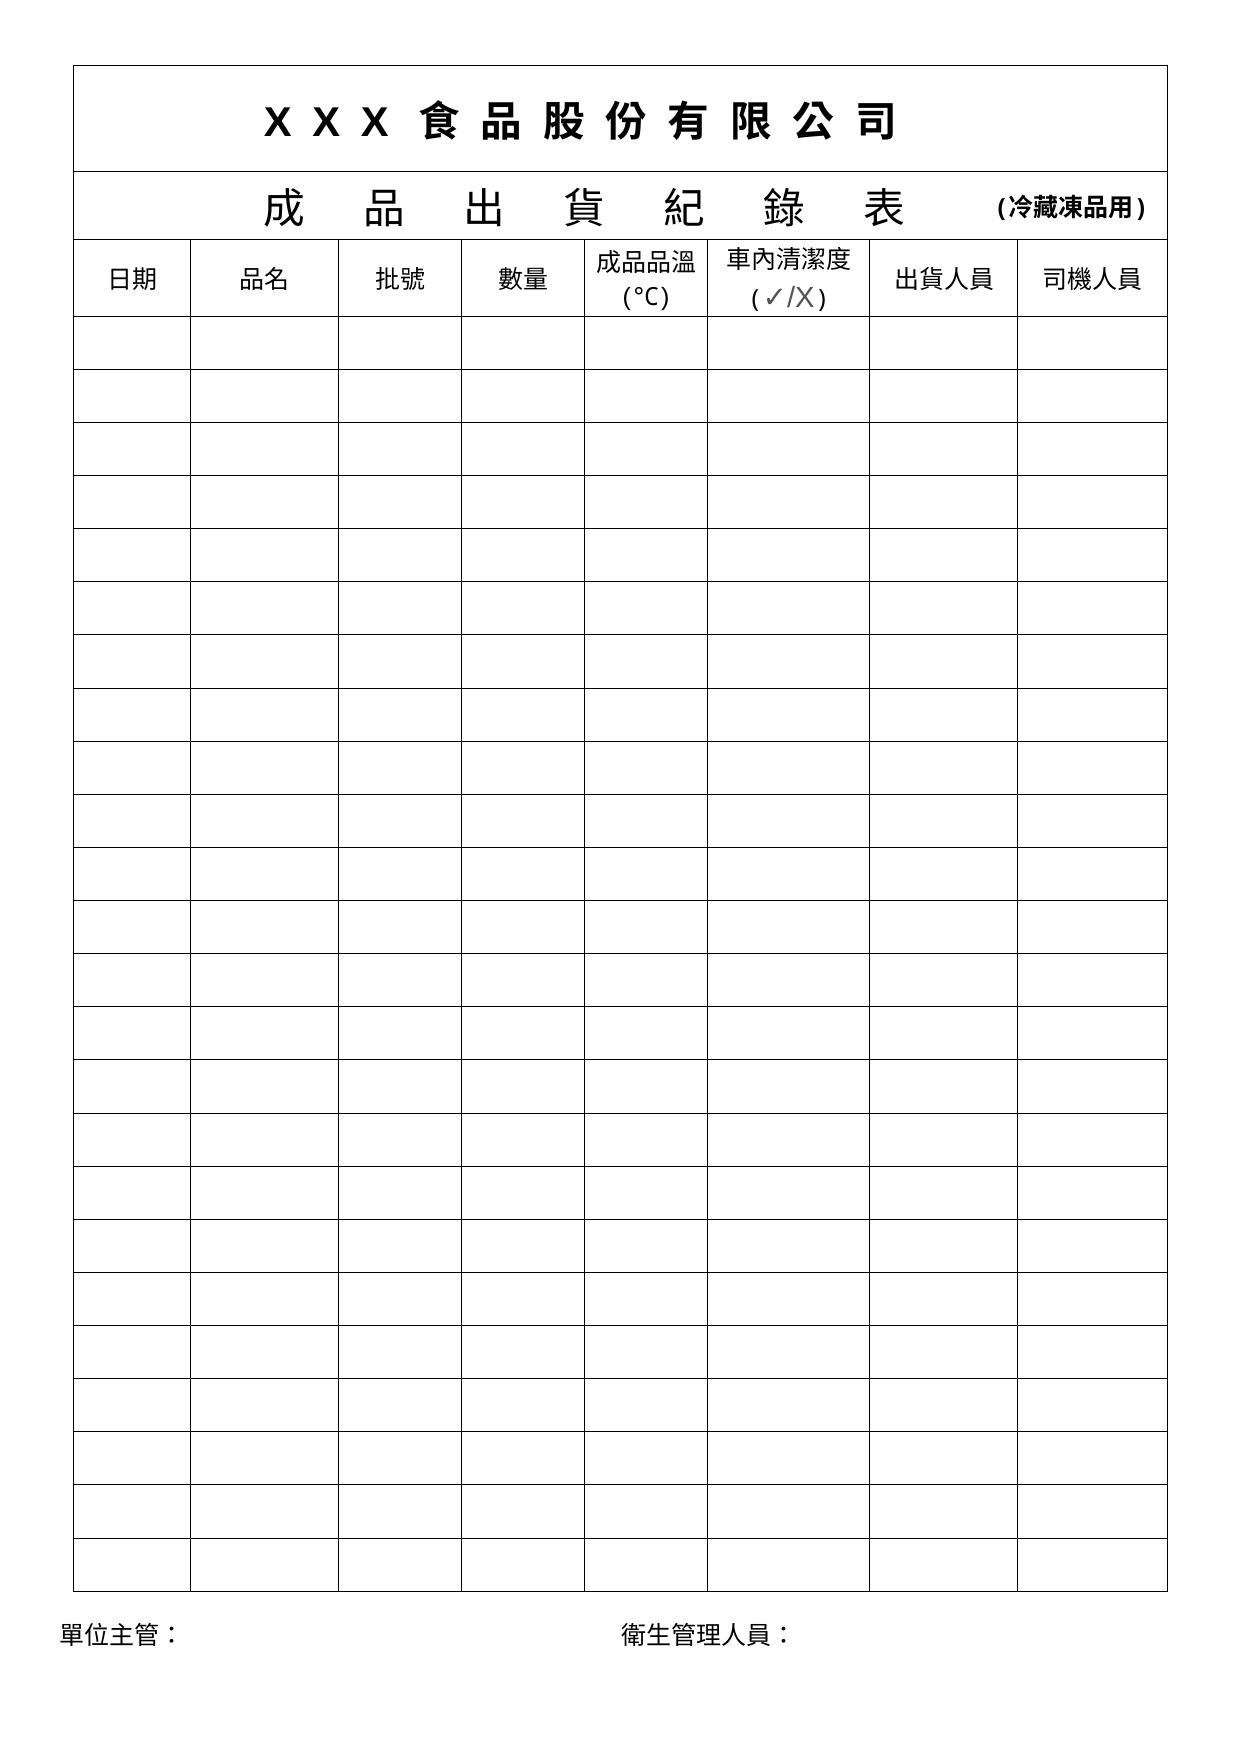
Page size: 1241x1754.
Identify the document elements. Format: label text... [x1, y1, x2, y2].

table_cell 出貨人員 [870, 240, 1017, 316]
table_cell [1018, 476, 1167, 528]
table_cell [1018, 742, 1167, 794]
table_cell [1018, 1326, 1167, 1378]
table_cell [708, 476, 869, 528]
table_cell [708, 582, 869, 634]
table_cell [870, 1114, 1017, 1166]
table_cell [74, 635, 190, 687]
table_cell [74, 1167, 190, 1219]
table_cell [74, 1007, 190, 1059]
table_cell 成品品溫 (℃) [585, 240, 707, 316]
table_cell [870, 1539, 1017, 1591]
table_cell [339, 635, 461, 687]
table_cell [870, 689, 1017, 741]
table_cell [191, 370, 338, 422]
table_cell [1018, 1273, 1167, 1325]
table_cell [74, 423, 190, 475]
table_cell [74, 795, 190, 847]
table_cell [1018, 954, 1167, 1006]
table_cell [708, 1114, 869, 1166]
table_cell [74, 1326, 190, 1378]
table_cell [585, 370, 707, 422]
table_cell [339, 1273, 461, 1325]
table_cell [462, 1539, 584, 1591]
table_cell [74, 582, 190, 634]
table_cell [870, 635, 1017, 687]
table_cell [339, 848, 461, 900]
table_cell [339, 1432, 461, 1484]
table_cell [339, 582, 461, 634]
table_cell [462, 901, 584, 953]
table_cell [1018, 1060, 1167, 1112]
table_cell [585, 901, 707, 953]
table_cell [462, 848, 584, 900]
table_cell [708, 1432, 869, 1484]
table_cell [462, 370, 584, 422]
table_cell [1018, 689, 1167, 741]
table_cell [462, 1220, 584, 1272]
table_cell [585, 1060, 707, 1112]
table_cell [462, 1167, 584, 1219]
table_cell [74, 689, 190, 741]
table_cell [585, 1539, 707, 1591]
table_cell [74, 1060, 190, 1112]
table_cell [708, 795, 869, 847]
table_cell [191, 1007, 338, 1059]
table_cell [708, 954, 869, 1006]
table_cell [191, 317, 338, 369]
table_cell [708, 1539, 869, 1591]
table_header [74, 66, 263, 171]
table_cell 品名 [191, 240, 338, 316]
table_cell [708, 423, 869, 475]
table_cell [339, 1220, 461, 1272]
table_cell [74, 1220, 190, 1272]
table_cell [708, 317, 869, 369]
table_cell [191, 1432, 338, 1484]
table_cell 日期 [74, 240, 190, 316]
table_cell [191, 476, 338, 528]
table_cell [870, 1379, 1017, 1431]
table_cell [585, 1167, 707, 1219]
table_cell [870, 1060, 1017, 1112]
table_cell [462, 1060, 584, 1112]
table_cell [585, 689, 707, 741]
table_cell [191, 582, 338, 634]
table_cell [191, 1060, 338, 1112]
table_cell [339, 1114, 461, 1166]
table_cell [191, 1167, 338, 1219]
table_cell (冷藏凍品用) [975, 172, 1167, 238]
table_cell [585, 1273, 707, 1325]
table_cell [191, 1326, 338, 1378]
table_cell [462, 1273, 584, 1325]
text 單位主管： 衛生管理人員： [59, 1592, 1181, 1654]
table_cell [339, 795, 461, 847]
table_cell [585, 954, 707, 1006]
table_cell [870, 1326, 1017, 1378]
table_cell [74, 1539, 190, 1591]
table_cell [1018, 795, 1167, 847]
table_cell [462, 1007, 584, 1059]
table_cell [191, 635, 338, 687]
table_cell [708, 370, 869, 422]
table_cell [1018, 582, 1167, 634]
table_cell [708, 1167, 869, 1219]
table_cell [191, 689, 338, 741]
table_cell [462, 582, 584, 634]
table_cell [191, 1485, 338, 1537]
table_cell [74, 317, 190, 369]
table_cell [1018, 848, 1167, 900]
table_cell [339, 901, 461, 953]
table_cell [585, 1007, 707, 1059]
table_cell [191, 742, 338, 794]
table_cell [1018, 1220, 1167, 1272]
table_cell [339, 1379, 461, 1431]
table_cell [585, 1485, 707, 1537]
table_cell [191, 1114, 338, 1166]
table_cell [870, 848, 1017, 900]
table_cell [462, 1485, 584, 1537]
table_cell [870, 742, 1017, 794]
table_cell [1018, 635, 1167, 687]
table_cell [339, 1485, 461, 1537]
table_cell [585, 1379, 707, 1431]
table_cell [870, 901, 1017, 953]
table_cell [708, 901, 869, 953]
table_cell [708, 635, 869, 687]
table_cell [191, 901, 338, 953]
table_cell [708, 1060, 869, 1112]
table_cell [708, 689, 869, 741]
table_cell [1018, 1432, 1167, 1484]
table_cell [1018, 1114, 1167, 1166]
table_cell [339, 529, 461, 581]
table_cell [1018, 370, 1167, 422]
table_cell 批號 [339, 240, 461, 316]
table_cell [708, 1220, 869, 1272]
table_cell [1018, 1485, 1167, 1537]
table_cell [870, 582, 1017, 634]
table_cell [585, 423, 707, 475]
table_cell [339, 1007, 461, 1059]
table_cell [585, 635, 707, 687]
table_cell [708, 529, 869, 581]
table_cell [74, 529, 190, 581]
table_cell [585, 848, 707, 900]
table_cell [191, 795, 338, 847]
table_cell [870, 1167, 1017, 1219]
table_cell [870, 1220, 1017, 1272]
table_cell [462, 1432, 584, 1484]
table_cell [870, 476, 1017, 528]
table_cell [462, 1114, 584, 1166]
table_cell [339, 423, 461, 475]
table_cell [585, 1220, 707, 1272]
table_cell [462, 795, 584, 847]
table_cell [870, 1007, 1017, 1059]
table_cell [1018, 1167, 1167, 1219]
table_cell [1018, 1007, 1167, 1059]
table_cell [585, 476, 707, 528]
table_cell [191, 1379, 338, 1431]
table_header XXX食品股份有限公司 [263, 66, 975, 171]
table_cell [191, 1220, 338, 1272]
table_cell [74, 1273, 190, 1325]
table_cell [870, 1485, 1017, 1537]
table_cell [870, 1273, 1017, 1325]
table_cell [1018, 423, 1167, 475]
table_cell 車內清潔度 (✓/X) [708, 240, 869, 316]
table_cell [462, 635, 584, 687]
table_cell [870, 795, 1017, 847]
table_cell [462, 689, 584, 741]
table_cell [462, 1326, 584, 1378]
table_cell [339, 954, 461, 1006]
table_cell [462, 529, 584, 581]
table_cell [708, 1326, 869, 1378]
table_cell [708, 1273, 869, 1325]
table_cell [870, 317, 1017, 369]
table_cell [74, 1485, 190, 1537]
table_cell 數量 [462, 240, 584, 316]
table_cell 成品出貨紀錄表 [263, 172, 975, 238]
table_cell [708, 1007, 869, 1059]
table_cell [585, 742, 707, 794]
table_cell [74, 172, 263, 238]
table_cell [1018, 1379, 1167, 1431]
table_cell [1018, 317, 1167, 369]
table_cell [74, 1432, 190, 1484]
table_cell [1018, 901, 1167, 953]
table_cell [339, 1326, 461, 1378]
table_cell [339, 1539, 461, 1591]
table_cell [585, 1114, 707, 1166]
table_cell [585, 1326, 707, 1378]
table_cell [870, 954, 1017, 1006]
table_cell [74, 1114, 190, 1166]
table_cell 司機人員 [1018, 240, 1167, 316]
table_cell [74, 901, 190, 953]
table_cell [585, 317, 707, 369]
table_cell [191, 423, 338, 475]
table_cell [191, 1273, 338, 1325]
table_cell [191, 954, 338, 1006]
table_cell [339, 1060, 461, 1112]
table_cell [708, 742, 869, 794]
table_cell [74, 370, 190, 422]
table_cell [585, 529, 707, 581]
table_cell [585, 582, 707, 634]
table_cell [1018, 1539, 1167, 1591]
table_cell [462, 476, 584, 528]
table_cell [191, 1539, 338, 1591]
table_cell [339, 476, 461, 528]
table_cell [74, 476, 190, 528]
table_cell [708, 1379, 869, 1431]
table_cell [1018, 529, 1167, 581]
table_cell [870, 1432, 1017, 1484]
table_cell [74, 954, 190, 1006]
table_cell [585, 1432, 707, 1484]
table_cell [339, 317, 461, 369]
table_cell [870, 370, 1017, 422]
table_cell [339, 1167, 461, 1219]
table_cell [708, 848, 869, 900]
table_cell [462, 317, 584, 369]
table_cell [74, 742, 190, 794]
table_cell [462, 742, 584, 794]
table_cell [339, 370, 461, 422]
table_header [975, 66, 1167, 171]
table_cell [191, 529, 338, 581]
table_cell [708, 1485, 869, 1537]
table_cell [462, 954, 584, 1006]
table_cell [74, 848, 190, 900]
table_cell [191, 848, 338, 900]
table_cell [339, 689, 461, 741]
table_cell [462, 1379, 584, 1431]
table_cell [585, 795, 707, 847]
table_cell [462, 423, 584, 475]
table_cell [870, 529, 1017, 581]
table_cell [74, 1379, 190, 1431]
table_cell [339, 742, 461, 794]
table_cell [870, 423, 1017, 475]
